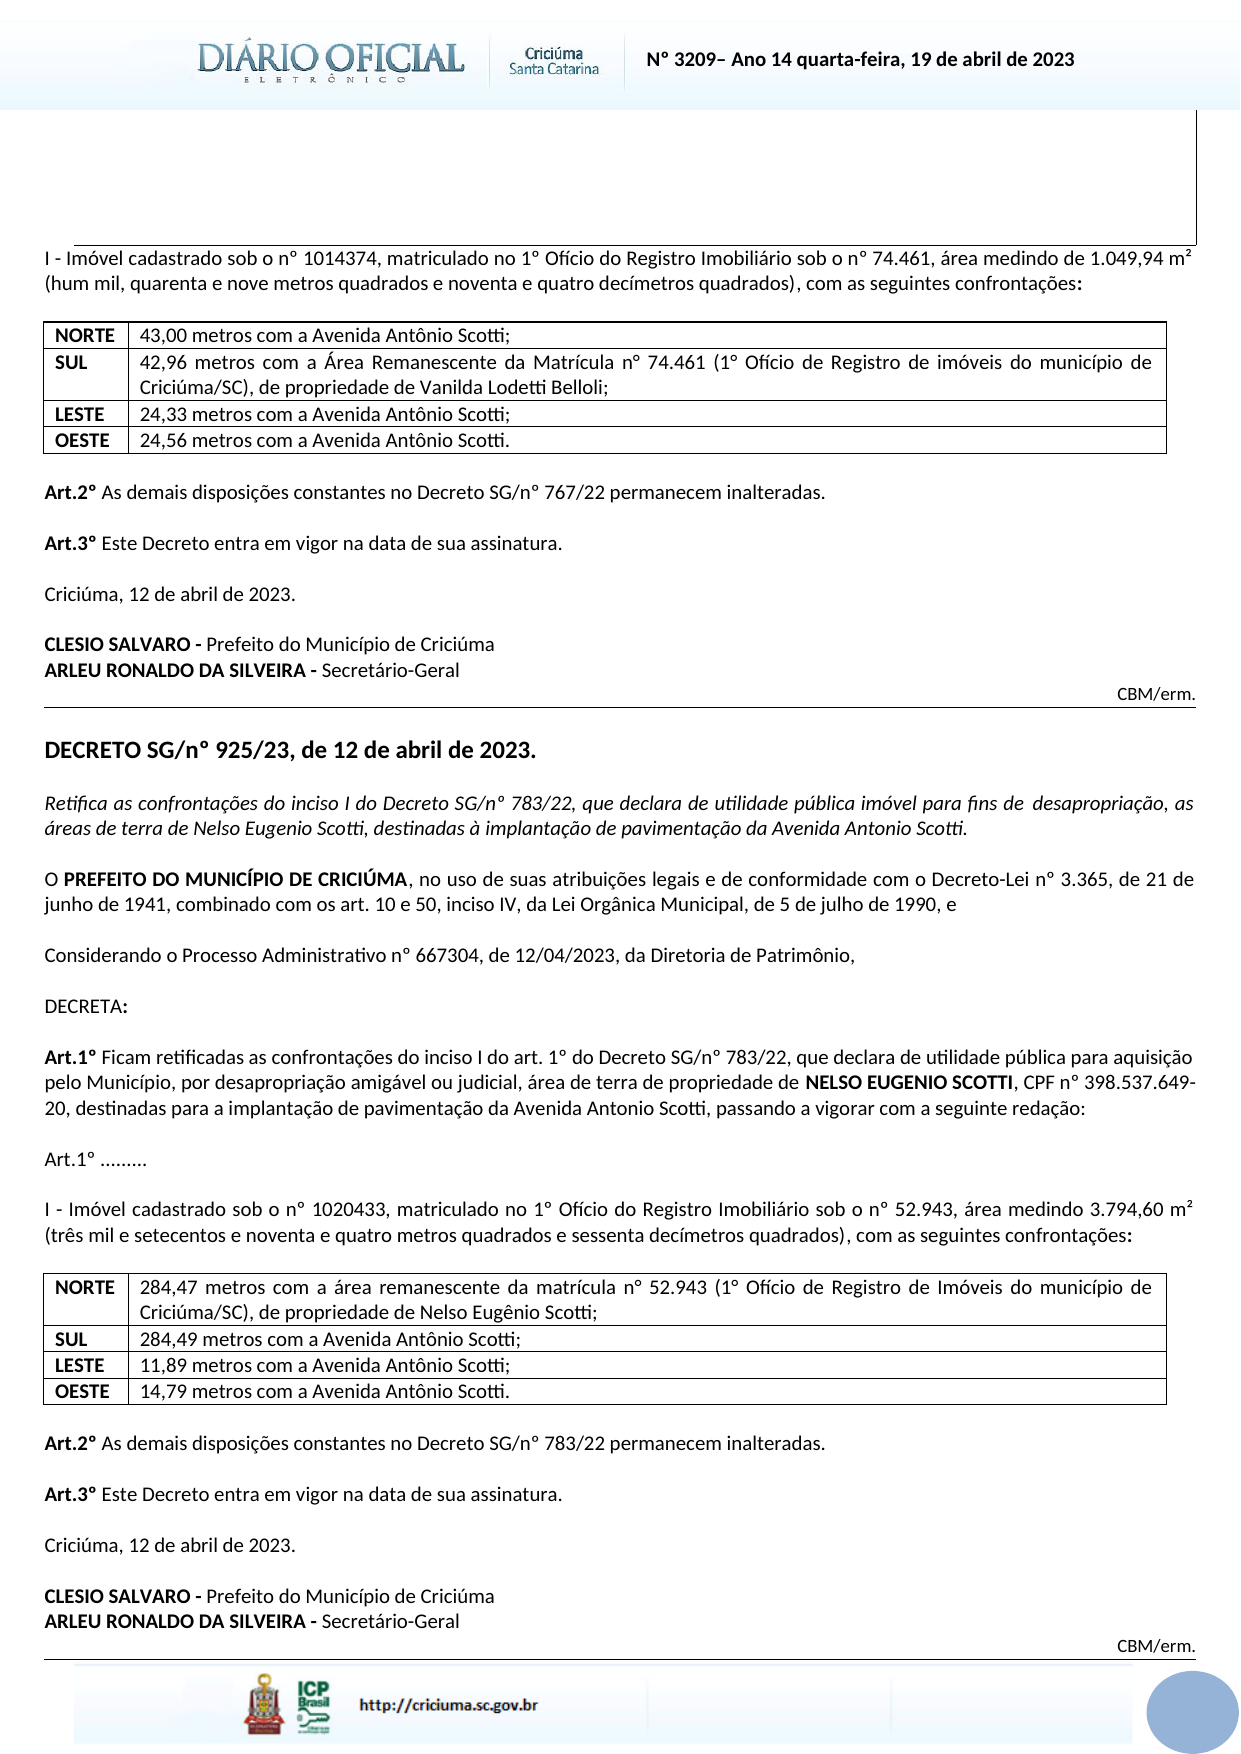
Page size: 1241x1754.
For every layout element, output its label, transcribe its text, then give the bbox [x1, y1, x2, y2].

table_cell SUL [44, 1326, 128, 1351]
text DECRETA: [44, 993, 1196, 1019]
text ARLEU RONALDO DA SILVEIRA - Secretário-Geral [44, 657, 1240, 682]
text Art.3º Este Decreto entra em vigor na data de sua assinatura. [44, 530, 1196, 555]
table_cell 24,33 metros com a Avenida Antônio Scotti; [129, 401, 1166, 426]
text DECRETO SG/nº 925/23, de 12 de abril de 2023. [44, 734, 1196, 764]
text CBM/erm. [44, 682, 1196, 707]
text I - Imóvel cadastrado sob o nº 1020433, matriculado no 1º Ofício do Registro Imobiliário sob o nº 52.943, área medindo 3.794,60 m² (três mil e setecentos e noventa e quatro metros quadrados e sessenta decímetros quadrados), com as seguintes confrontações: [44, 1197, 1196, 1247]
table_cell 11,89 metros com a Avenida Antônio Scotti; [129, 1352, 1166, 1378]
table_cell 14,79 metros com a Avenida Antônio Scotti. [129, 1379, 1166, 1404]
table_header 43,00 metros com a Avenida Antônio Scotti; [129, 323, 1166, 348]
text Art.3º Este Decreto entra em vigor na data de sua assinatura. [44, 1481, 1196, 1507]
text I - Imóvel cadastrado sob o nº 1014374, matriculado no 1º Ofício do Registro Imobiliário sob o nº 74.461, área medindo de 1.049,94 m² (hum mil, quarenta e nove metros quadrados e noventa e quatro decímetros quadrados), com as seguintes confrontações: [44, 245, 1196, 296]
table_header NORTE [44, 1274, 128, 1325]
table_cell 24,56 metros com a Avenida Antônio Scotti. [129, 427, 1166, 453]
text Art.2º As demais disposições constantes no Decreto SG/nº 783/22 permanecem inalteradas. [44, 1431, 1196, 1456]
table_header NORTE [44, 323, 128, 348]
text Art.1º Ficam retificadas as confrontações do inciso I do art. 1º do Decreto SG/nº 783/22, que declara de utilidade pública para aquisição pelo Município, por desapropriação amigável ou judicial, área de terra de propriedade de NELSO EUGENIO SCOTTI, CPF nº 398.537.649-20, destinadas para a implantação de pavimentação da Avenida Antonio Scotti, passando a vigorar com a seguinte redação: [44, 1044, 1196, 1120]
text Art.2º As demais disposições constantes no Decreto SG/nº 767/22 permanecem inalteradas. [44, 479, 1196, 504]
table_header 284,47 metros com a área remanescente da matrícula n° 52.943 (1° Ofício de Registro de Imóveis do município de Criciúma/SC), de propriedade de Nelso Eugênio Scotti; [129, 1274, 1166, 1325]
table_cell OESTE [44, 427, 128, 453]
table_cell LESTE [44, 401, 128, 426]
table_cell OESTE [44, 1379, 128, 1404]
text Criciúma, 12 de abril de 2023. [44, 581, 1196, 606]
text CLESIO SALVARO - Prefeito do Município de Criciúma [44, 632, 1240, 657]
table_cell SUL [44, 349, 128, 400]
text CLESIO SALVARO - Prefeito do Município de Criciúma [44, 1583, 1196, 1608]
table_cell LESTE [44, 1352, 128, 1378]
table_cell 284,49 metros com a Avenida Antônio Scotti; [129, 1326, 1166, 1351]
text CBM/erm. [44, 1634, 1196, 1659]
text Considerando o Processo Administrativo nº 667304, de 12/04/2023, da Diretoria de Patrimônio, [44, 942, 1196, 968]
text O PREFEITO DO MUNICÍPIO DE CRICIÚMA, no uso de suas atribuições legais e de conformidade com o Decreto-Lei nº 3.365, de 21 de junho de 1941, combinado com os art. 10 e 50, inciso IV, da Lei Orgânica Municipal, de 5 de julho de 1990, e [44, 866, 1196, 917]
text Retifica as confrontações do inciso I do Decreto SG/nº 783/22, que declara de utilidade pública imóvel para fins de desapropriação, as áreas de terra de Nelso Eugenio Scotti, destinadas à implantação de pavimentação da Avenida Antonio Scotti. [44, 790, 1196, 841]
text ARLEU RONALDO DA SILVEIRA - Secretário-Geral [44, 1608, 1196, 1634]
text Art.1º ......... [44, 1146, 1196, 1171]
text Criciúma, 12 de abril de 2023. [44, 1532, 1196, 1558]
table_cell 42,96 metros com a Área Remanescente da Matrícula n° 74.461 (1° Ofício de Registro de imóveis do município de Criciúma/SC), de propriedade de Vanilda Lodetti Belloli; [129, 349, 1166, 400]
